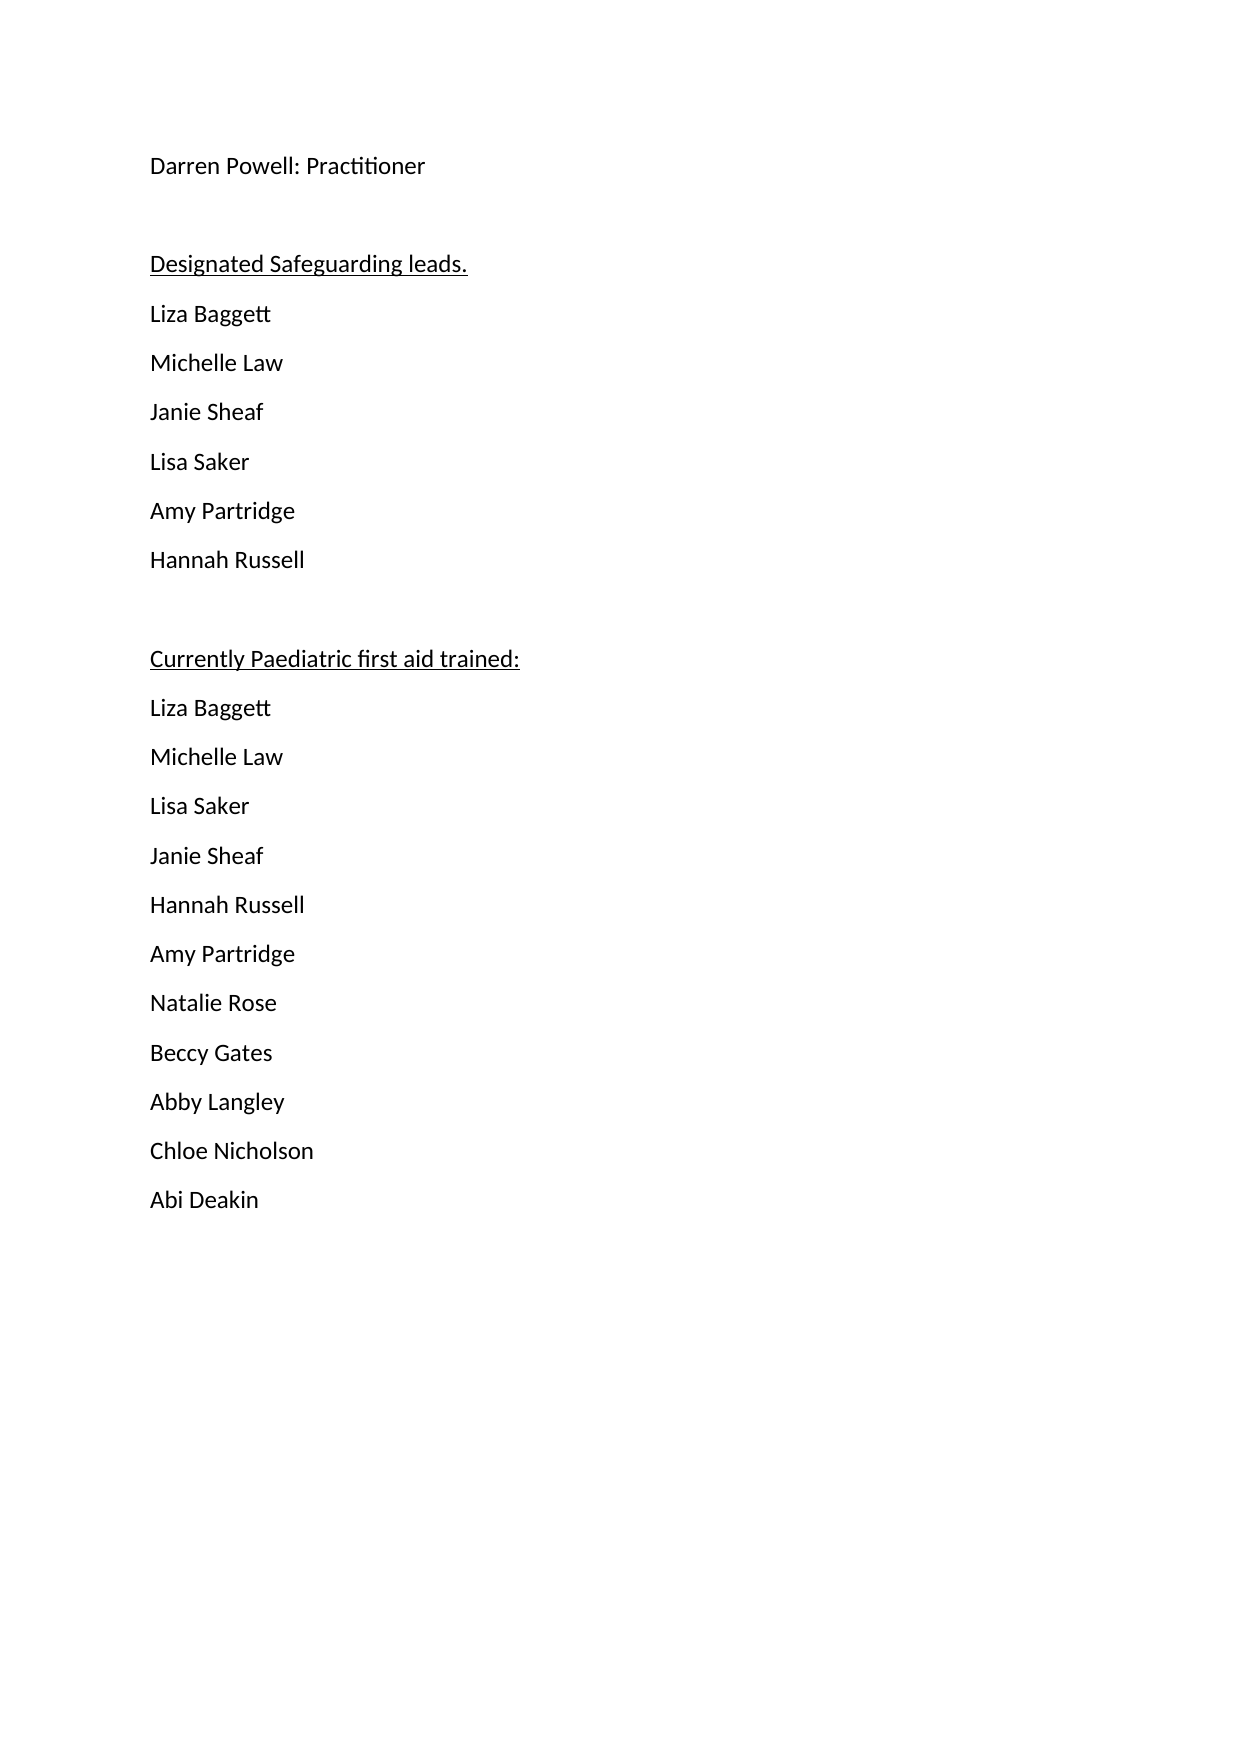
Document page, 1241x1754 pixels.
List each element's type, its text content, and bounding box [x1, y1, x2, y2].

text Michelle Law [150, 347, 1090, 378]
text Hannah Russell [150, 544, 1090, 575]
text Hannah Russell [150, 889, 1090, 919]
text Designated Safeguarding leads. [150, 248, 1090, 279]
text Michelle Law [150, 741, 1090, 772]
text Amy Partridge [150, 495, 1090, 525]
text Liza Baggett [150, 298, 1090, 328]
text Chloe Nicholson [150, 1135, 1090, 1166]
text Abby Langley [150, 1086, 1090, 1117]
text Natalie Rose [150, 988, 1090, 1018]
text Beccy Gates [150, 1037, 1090, 1067]
text Janie Sheaf [150, 396, 1090, 427]
text Liza Baggett [150, 692, 1090, 722]
text Lisa Saker [150, 446, 1090, 476]
text Lisa Saker [150, 791, 1090, 821]
text Darren Powell: Practitioner [150, 150, 1090, 181]
text Currently Paediatric first aid trained: [150, 643, 1090, 673]
text Amy Partridge [150, 938, 1090, 969]
text Janie Sheaf [150, 840, 1090, 870]
text Abi Deakin [150, 1185, 1090, 1215]
